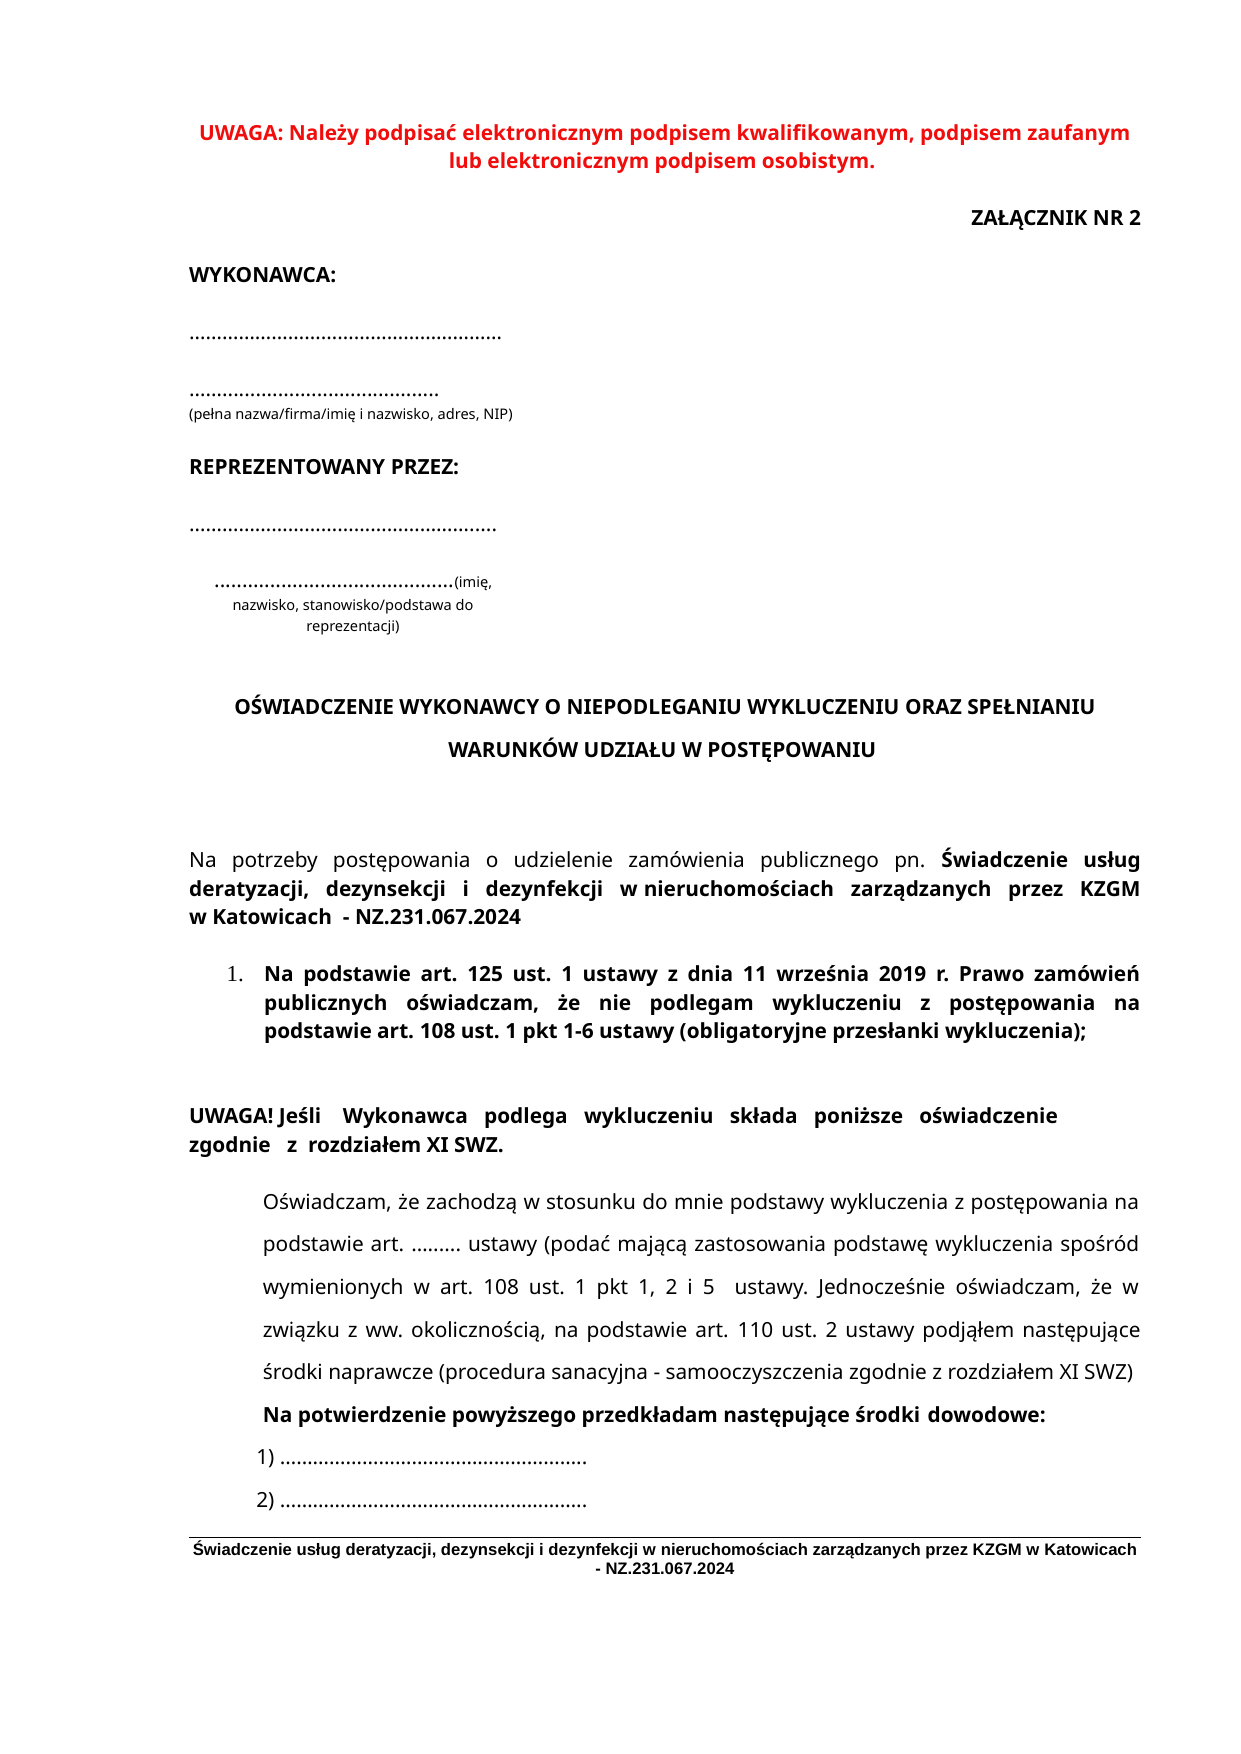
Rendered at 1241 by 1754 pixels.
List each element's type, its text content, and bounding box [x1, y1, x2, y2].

text 1) ……………………………………………….. [189, 1442, 1138, 1471]
text UWAGA: Należy podpisać elektronicznym podpisem kwalifikowanym, podpisem zaufanym lub elektronicznym podpisem osobistym. [189, 118, 1141, 175]
text WYKONAWCA: [189, 260, 1141, 289]
text ……………………………………………..... [189, 509, 517, 537]
text (pełna nazwa/firma/imię i nazwisko, adres, NIP) [189, 402, 577, 423]
text Oświadczam, że zachodzą w stosunku do mnie podstawy wykluczenia z postępowania na podstawie art. …...... ustawy (podać mającą zastosowania podstawę wykluczenia spośród wymienionych w art. 108 ust. 1 pkt 1, 2 i 5 ustawy. Jednocześnie oświadczam, że w związku z ww. okolicznością, na podstawie art. 110 ust. 2 ustawy podjąłem następujące środki naprawcze (procedura sanacyjna - samooczyszczenia zgodnie z rozdziałem XI SWZ) [263, 1187, 1141, 1386]
text ……....................................... [189, 374, 520, 402]
text ...........................................(imię, nazwisko, stanowisko/podstawa do reprezentacji) [189, 566, 517, 636]
text Na potwierdzenie powyższego przedkładam następujące środki dowodowe: [189, 1400, 1141, 1428]
list Na podstawie art. 125 ust. 1 ustawy z dnia 11 września 2019 r. Prawo zamówień publicznych oświadczam, że nie podlegam wykluczeniu z postępowania na podstawie art. 108 ust. 1 pkt 1-6 ustawy (obligatoryjne przesłanki wykluczenia); [226, 959, 1141, 1045]
text ZAŁĄCZNIK NR 2 [189, 203, 1141, 232]
text OŚWIADCZENIE WYKONAWCY O NIEPODLEGANIU WYKLUCZENIU ORAZ SPEŁNIANIU WARUNKÓW UDZIAŁU W POSTĘPOWANIU [189, 692, 1141, 763]
text Na potrzeby postępowania o udzielenie zamówienia publicznego pn. Świadczenie usług deratyzacji, dezynsekcji i dezynfekcji w nieruchomościach zarządzanych przez KZGM w Katowicach - NZ.231.067.2024 [189, 845, 1141, 931]
text ………………………………………………… [189, 317, 520, 346]
text 2) ……………………………………………….. [189, 1485, 1138, 1513]
text UWAGA! Jeśli Wykonawca podlega wykluczeniu składa poniższe oświadczenie zgodnie z rozdziałem XI SWZ. [189, 1102, 1141, 1158]
text REPREZENTOWANY PRZEZ: [189, 452, 1141, 480]
